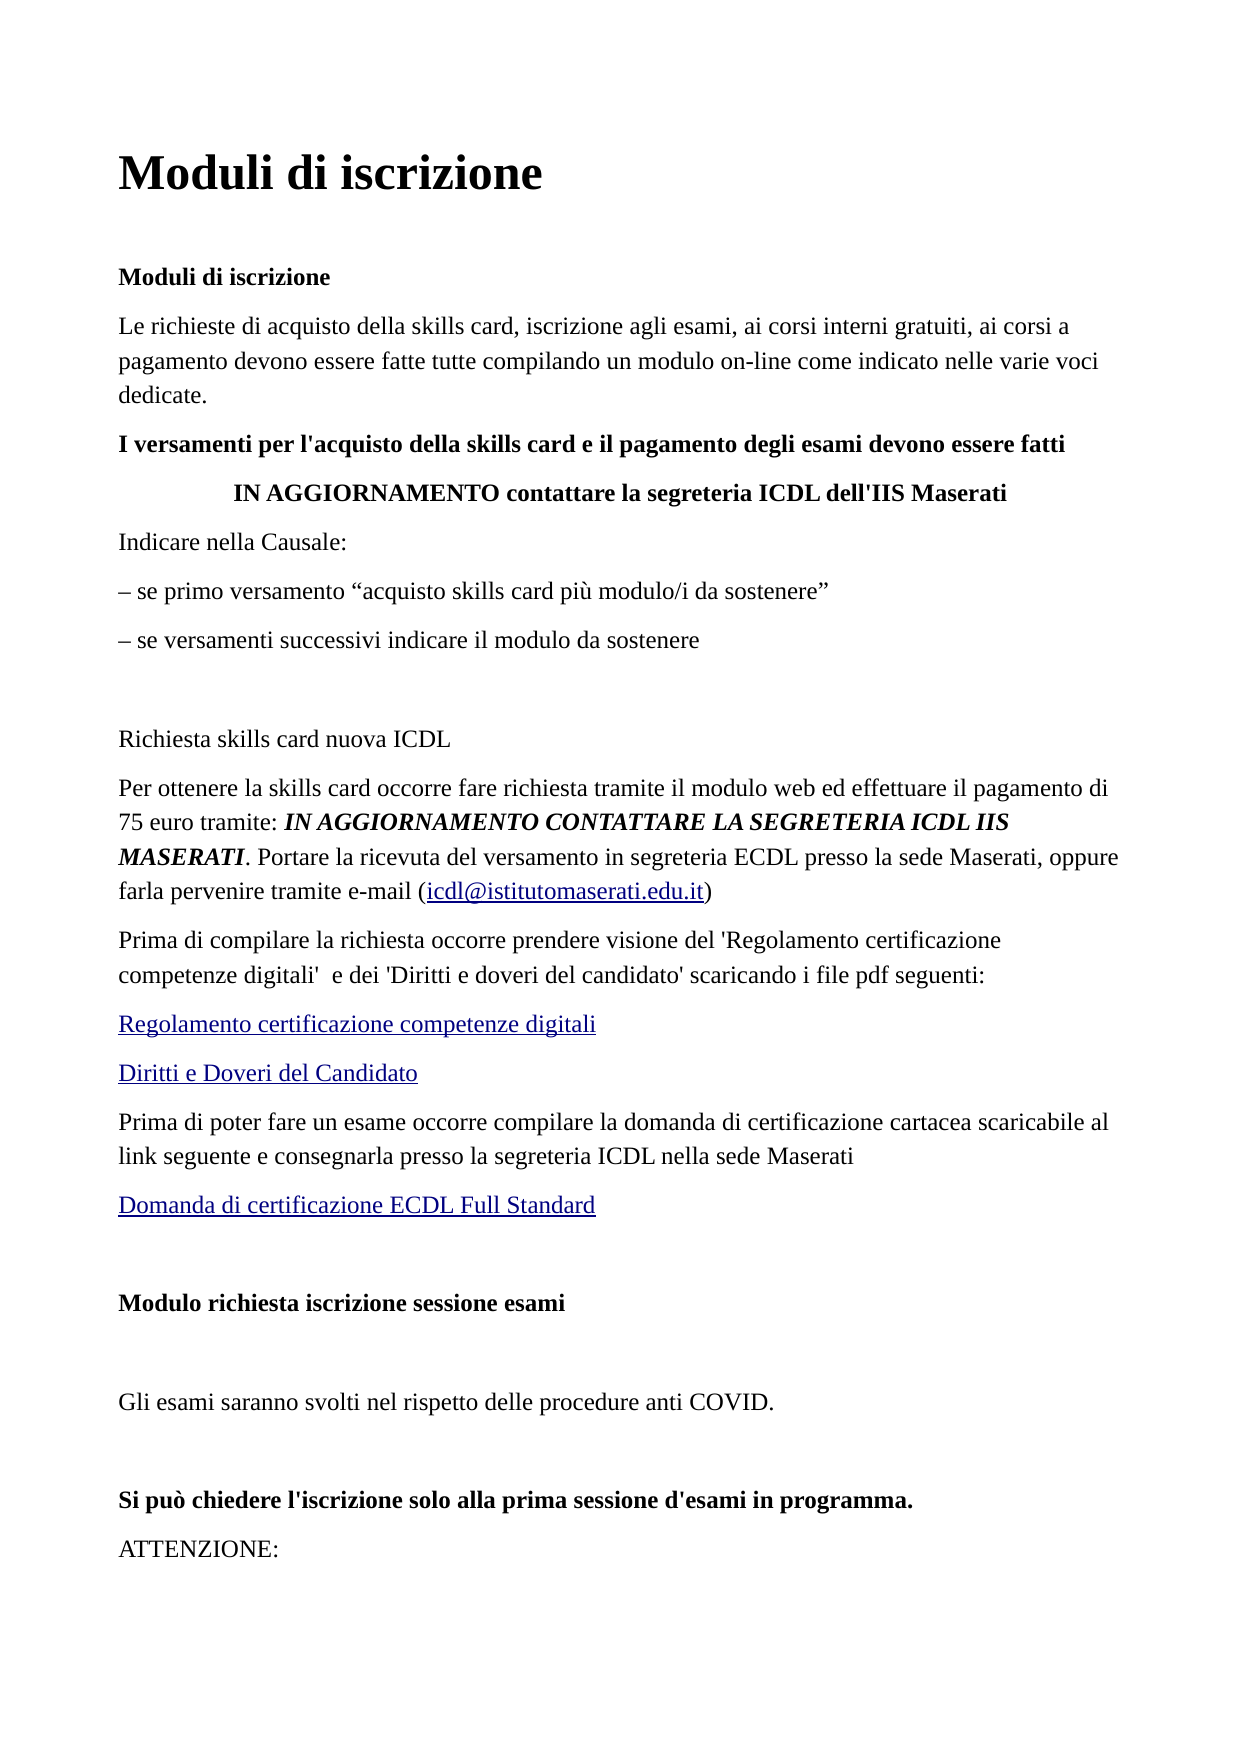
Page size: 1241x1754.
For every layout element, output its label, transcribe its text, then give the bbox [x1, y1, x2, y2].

text Prima di compilare la richiesta occorre prendere visione del 'Regolamento certificazione competenze digitali' e dei 'Diritti e doveri del candidato' scaricando i file pdf seguenti: [118, 925, 1122, 988]
text Si può chiedere l'iscrizione solo alla prima sessione d'esami in programma. [118, 1485, 1122, 1513]
text Regolamento certificazione competenze digitali [118, 1009, 1122, 1037]
text Domanda di certificazione ECDL Full Standard [118, 1190, 1122, 1219]
text Indicare nella Causale: [118, 527, 1122, 556]
text – se versamenti successivi indicare il modulo da sostenere [118, 626, 1122, 654]
text Moduli di iscrizione [118, 262, 1122, 291]
text Modulo richiesta iscrizione sessione esami [118, 1288, 1122, 1317]
text ATTENZIONE: [118, 1534, 1122, 1563]
text Le richieste di acquisto della skills card, iscrizione agli esami, ai corsi interni gratuiti, ai corsi a pagamento devono essere fatte tutte compilando un modulo on-line come indicato nelle varie voci dedicate. [118, 311, 1122, 409]
text – se primo versamento “acquisto skills card più modulo/i da sostenere” [118, 576, 1122, 605]
text Richiesta skills card nuova ICDL [118, 724, 1122, 752]
text Per ottenere la skills card occorre fare richiesta tramite il modulo web ed effettuare il pagamento di 75 euro tramite: IN AGGIORNAMENTO CONTATTARE LA SEGRETERIA ICDL IIS MASERATI. Portare la ricevuta del versamento in segreteria ECDL presso la sede Maserati, oppure farla pervenire tramite e-mail (icdl@istitutomaserati.edu.it) [118, 773, 1122, 905]
text Prima di poter fare un esame occorre compilare la domanda di certificazione cartacea scaricabile al link seguente e consegnarla presso la segreteria ICDL nella sede Maserati [118, 1107, 1122, 1170]
text Gli esami saranno svolti nel rispetto delle procedure anti COVID. [118, 1387, 1122, 1415]
text IN AGGIORNAMENTO contattare la segreteria ICDL dell'IIS Maserati [118, 478, 1122, 507]
text Diritti e Doveri del Candidato [118, 1058, 1122, 1087]
subtitle Moduli di iscrizione [118, 143, 1122, 201]
text I versamenti per l'acquisto della skills card e il pagamento degli esami devono essere fatti [118, 429, 1122, 458]
